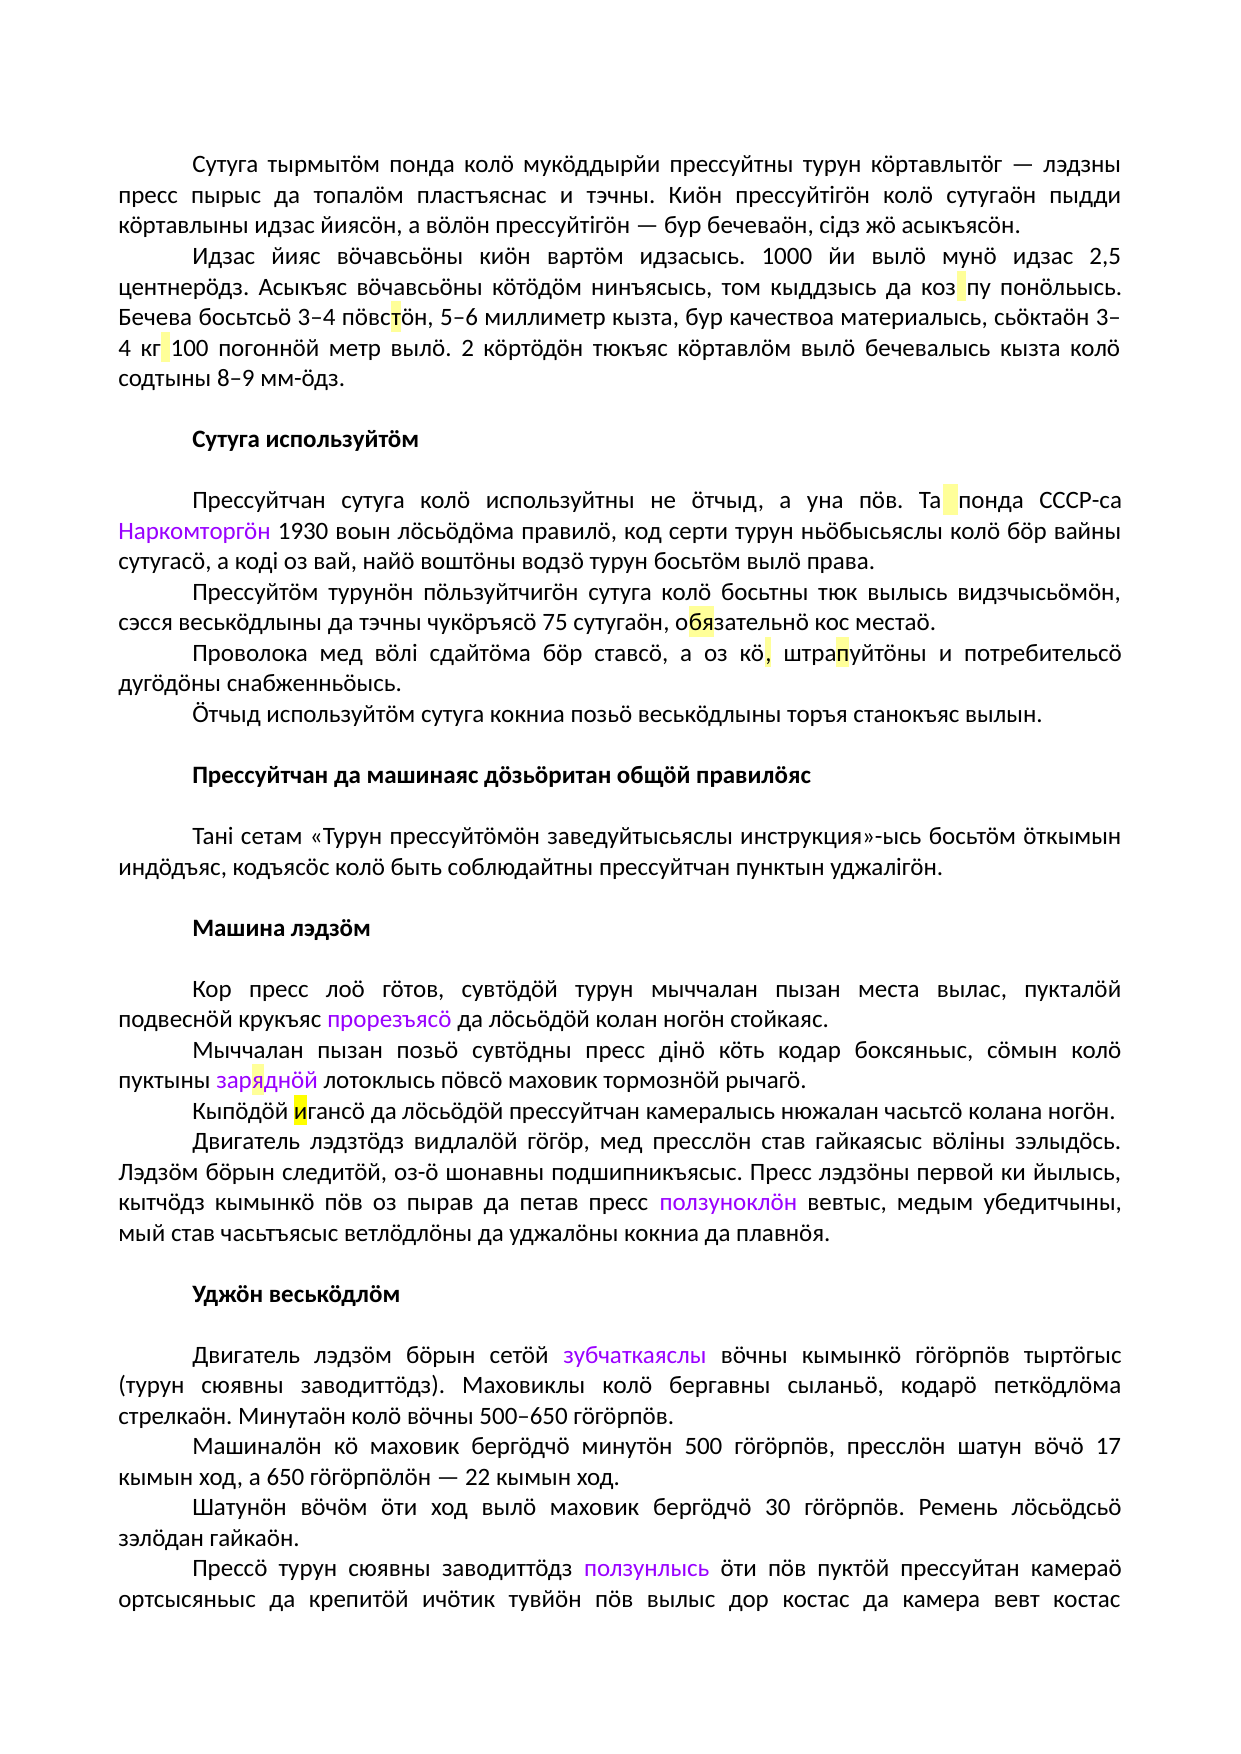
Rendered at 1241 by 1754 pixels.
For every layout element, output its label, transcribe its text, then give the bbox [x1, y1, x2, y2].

text Прессуйтӧм турунӧн пӧльзуйтчигӧн сутуга колӧ босьтны тюк вылысь видзчысьӧмӧн, сэсся веськӧдлыны да тэчны чукӧръясӧ 75 сутугаӧн, обязательнӧ кос местаӧ. [118, 576, 1122, 637]
text Двигатель лэдзӧм бӧрын сетӧй зубчаткаяслы вӧчны кымынкӧ гӧгӧрпӧв тыртӧгыс (турун сюявны заводиттӧдз). Маховиклы колӧ бергавны сыланьӧ, кодарӧ петкӧдлӧма стрелкаӧн. Минутаӧн колӧ вӧчны 500–650 гӧгӧрпӧв. [118, 1339, 1122, 1431]
text Двигатель лэдзтӧдз видлалӧй гӧгӧр, мед пресслӧн став гайкаясыс вӧліны зэлыдӧсь. Лэдзӧм бӧрын следитӧй, оз-ӧ шонавны подшипникъясыс. Пресс лэдзӧны первой ки йылысь, кытчӧдз кымынкӧ пӧв оз пырав да петав пресс ползуноклӧн вевтыс, медым убедитчыны, мый став часьтъясыс ветлӧдлӧны да уджалӧны кокниа да плавнӧя. [118, 1125, 1122, 1247]
text Идзас йияс вӧчавсьӧны киӧн вартӧм идзасысь. 1000 йи вылӧ мунӧ идзас 2,5 центнерӧдз. Асыкъяс вӧчавсьӧны кӧтӧдӧм нинъясысь, том кыддзысь да коз пу понӧльысь. Бечева босьтсьӧ 3–4 пӧвстӧн, 5–6 миллиметр кызта, бур качествоа материалысь, сьӧктаӧн 3–4 кг 100 погоннӧй метр вылӧ. 2 кӧртӧдӧн тюкъяс кӧртавлӧм вылӧ бечевалысь кызта колӧ содтыны 8–9 мм-ӧдз. [118, 240, 1122, 393]
text Кор пресс лоӧ гӧтов, сувтӧдӧй турун мыччалан пызан места вылас, пукталӧй подвеснӧй крукъяс прорезъясӧ да лӧсьӧдӧй колан ногӧн стойкаяс. [118, 973, 1122, 1034]
text Машина лэдзӧм [118, 912, 1122, 942]
text Ӧтчыд используйтӧм сутуга кокниа позьӧ веськӧдлыны торъя станокъяс вылын. [118, 698, 1122, 728]
text Сутуга тырмытӧм понда колӧ мукӧддырйи прессуйтны турун кӧртавлытӧг — лэдзны пресс пырыс да топалӧм пластъяснас и тэчны. Киӧн прессуйтігӧн колӧ сутугаӧн пыдди кӧртавлыны идзас йиясӧн, а вӧлӧн прессуйтігӧн — бур бечеваӧн, сідз жӧ асыкъясӧн. [118, 149, 1122, 240]
text Прессуйтчан сутуга колӧ используйтны не ӧтчыд, а уна пӧв. Та понда СССР-са Наркомторгӧн 1930 воын лӧсьӧдӧма правилӧ, код серти турун ньӧбысьяслы колӧ бӧр вайны сутугасӧ, а коді оз вай, найӧ воштӧны водзӧ турун босьтӧм вылӧ права. [118, 484, 1122, 576]
text Мыччалан пызан позьӧ сувтӧдны пресс дінӧ кӧть кодар боксяньыс, сӧмын колӧ пуктыны заряднӧй лотоклысь пӧвсӧ маховик тормознӧй рычагӧ. [118, 1034, 1122, 1095]
text Проволока мед вӧлі сдайтӧма бӧр ставсӧ, а оз кӧ, штрапуйтӧны и потребительсӧ дугӧдӧны снабженньӧысь. [118, 637, 1122, 698]
text Уджӧн веськӧдлӧм [118, 1278, 1122, 1308]
text Машиналӧн кӧ маховик бергӧдчӧ минутӧн 500 гӧгӧрпӧв, пресслӧн шатун вӧчӧ 17 кымын ход, а 650 гӧгӧрпӧлӧн — 22 кымын ход. [118, 1431, 1122, 1492]
text Сутуга используйтӧм [118, 423, 1122, 454]
text Кыпӧдӧй игансӧ да лӧсьӧдӧй прессуйтчан камералысь нюжалан часьтсӧ колана ногӧн. [118, 1095, 1122, 1125]
text Шатунӧн вӧчӧм ӧти ход вылӧ маховик бергӧдчӧ 30 гӧгӧрпӧв. Ремень лӧсьӧдсьӧ зэлӧдан гайкаӧн. [118, 1492, 1122, 1553]
text Тані сетам «Турун прессуйтӧмӧн заведуйтысьяслы инструкция»-ысь босьтӧм ӧткымын индӧдъяс, кодъясӧс колӧ быть соблюдайтны прессуйтчан пунктын уджалігӧн. [118, 820, 1122, 881]
text Прессӧ турун сюявны заводиттӧдз ползунлысь ӧти пӧв пуктӧй прессуйтан камераӧ ортсысяньыс да крепитӧй ичӧтик тувйӧн пӧв вылыс дор костас да камера вевт костас [118, 1553, 1122, 1614]
text Прессуйтчан да машинаяс дӧзьӧритан общӧй правилӧяс [118, 759, 1122, 789]
